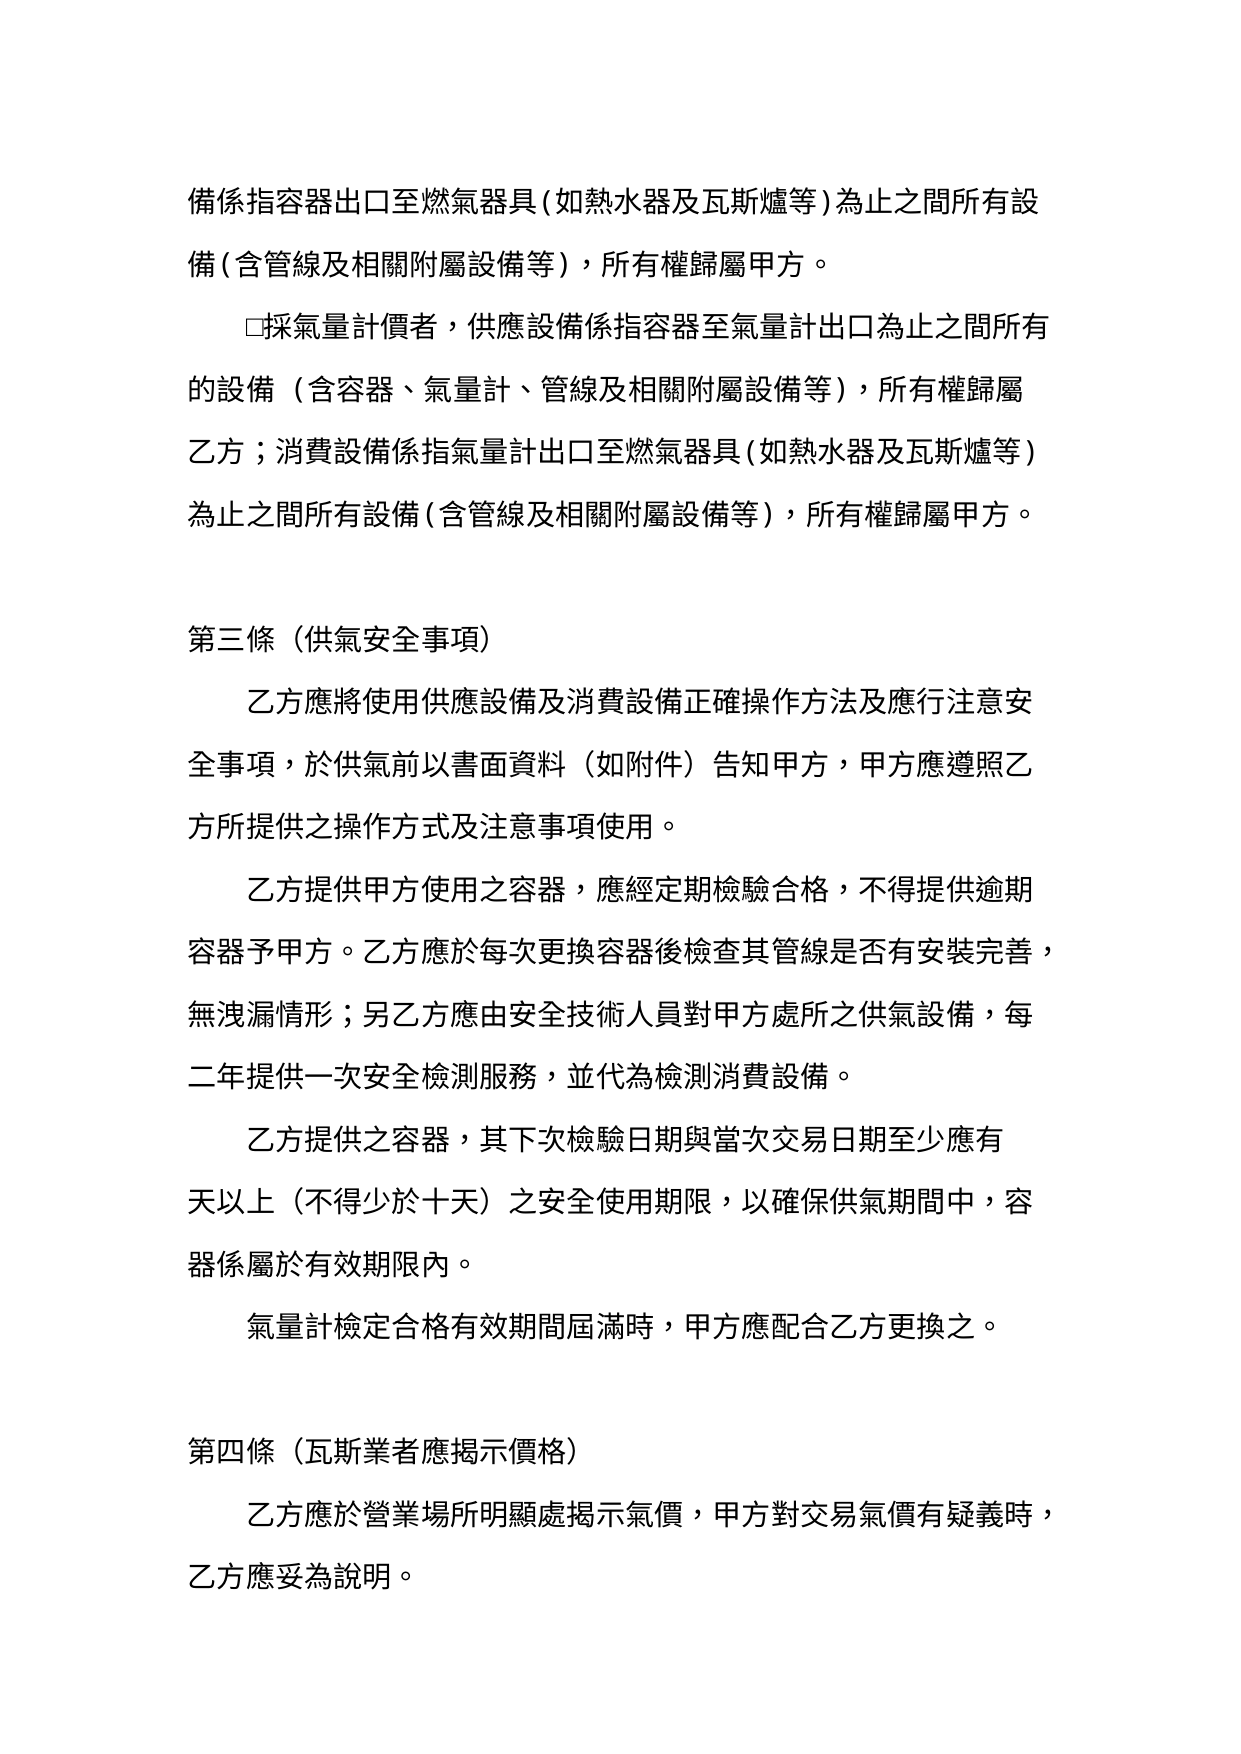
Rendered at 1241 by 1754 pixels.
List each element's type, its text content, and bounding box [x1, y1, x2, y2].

text 乙方提供之容器，其下次檢驗日期與當次交易日期至少應有 天以上（不得少於十天）之安全使用期限，以確保供氣期間中，容器係屬於有效期限內。 [187, 1096, 1053, 1283]
text 第四條（瓦斯業者應揭示價格） [187, 1408, 1053, 1471]
text 氣量計檢定合格有效期間屆滿時，甲方應配合乙方更換之。 [187, 1283, 1053, 1346]
text 乙方應於營業場所明顯處揭示氣價，甲方對交易氣價有疑義時，乙方應妥為說明。 [187, 1471, 1053, 1596]
text □採氣量計價者，供應設備係指容器至氣量計出口為止之間所有的設備 (含容器、氣量計、管線及相關附屬設備等)，所有權歸屬乙方；消費設備係指氣量計出口至燃氣器具(如熱水器及瓦斯爐等)為止之間所有設備(含管線及相關附屬設備等)，所有權歸屬甲方。 [187, 283, 1053, 533]
text 乙方應將使用供應設備及消費設備正確操作方法及應行注意安全事項，於供氣前以書面資料（如附件）告知甲方，甲方應遵照乙方所提供之操作方式及注意事項使用。 [187, 658, 1053, 846]
text 備係指容器出口至燃氣器具(如熱水器及瓦斯爐等)為止之間所有設備(含管線及相關附屬設備等)，所有權歸屬甲方。 [187, 158, 1053, 283]
text 第三條（供氣安全事項） [187, 596, 1053, 658]
text 乙方提供甲方使用之容器，應經定期檢驗合格，不得提供逾期容器予甲方。乙方應於每次更換容器後檢查其管線是否有安裝完善，無洩漏情形；另乙方應由安全技術人員對甲方處所之供氣設備，每二年提供一次安全檢測服務，並代為檢測消費設備。 [187, 846, 1053, 1096]
